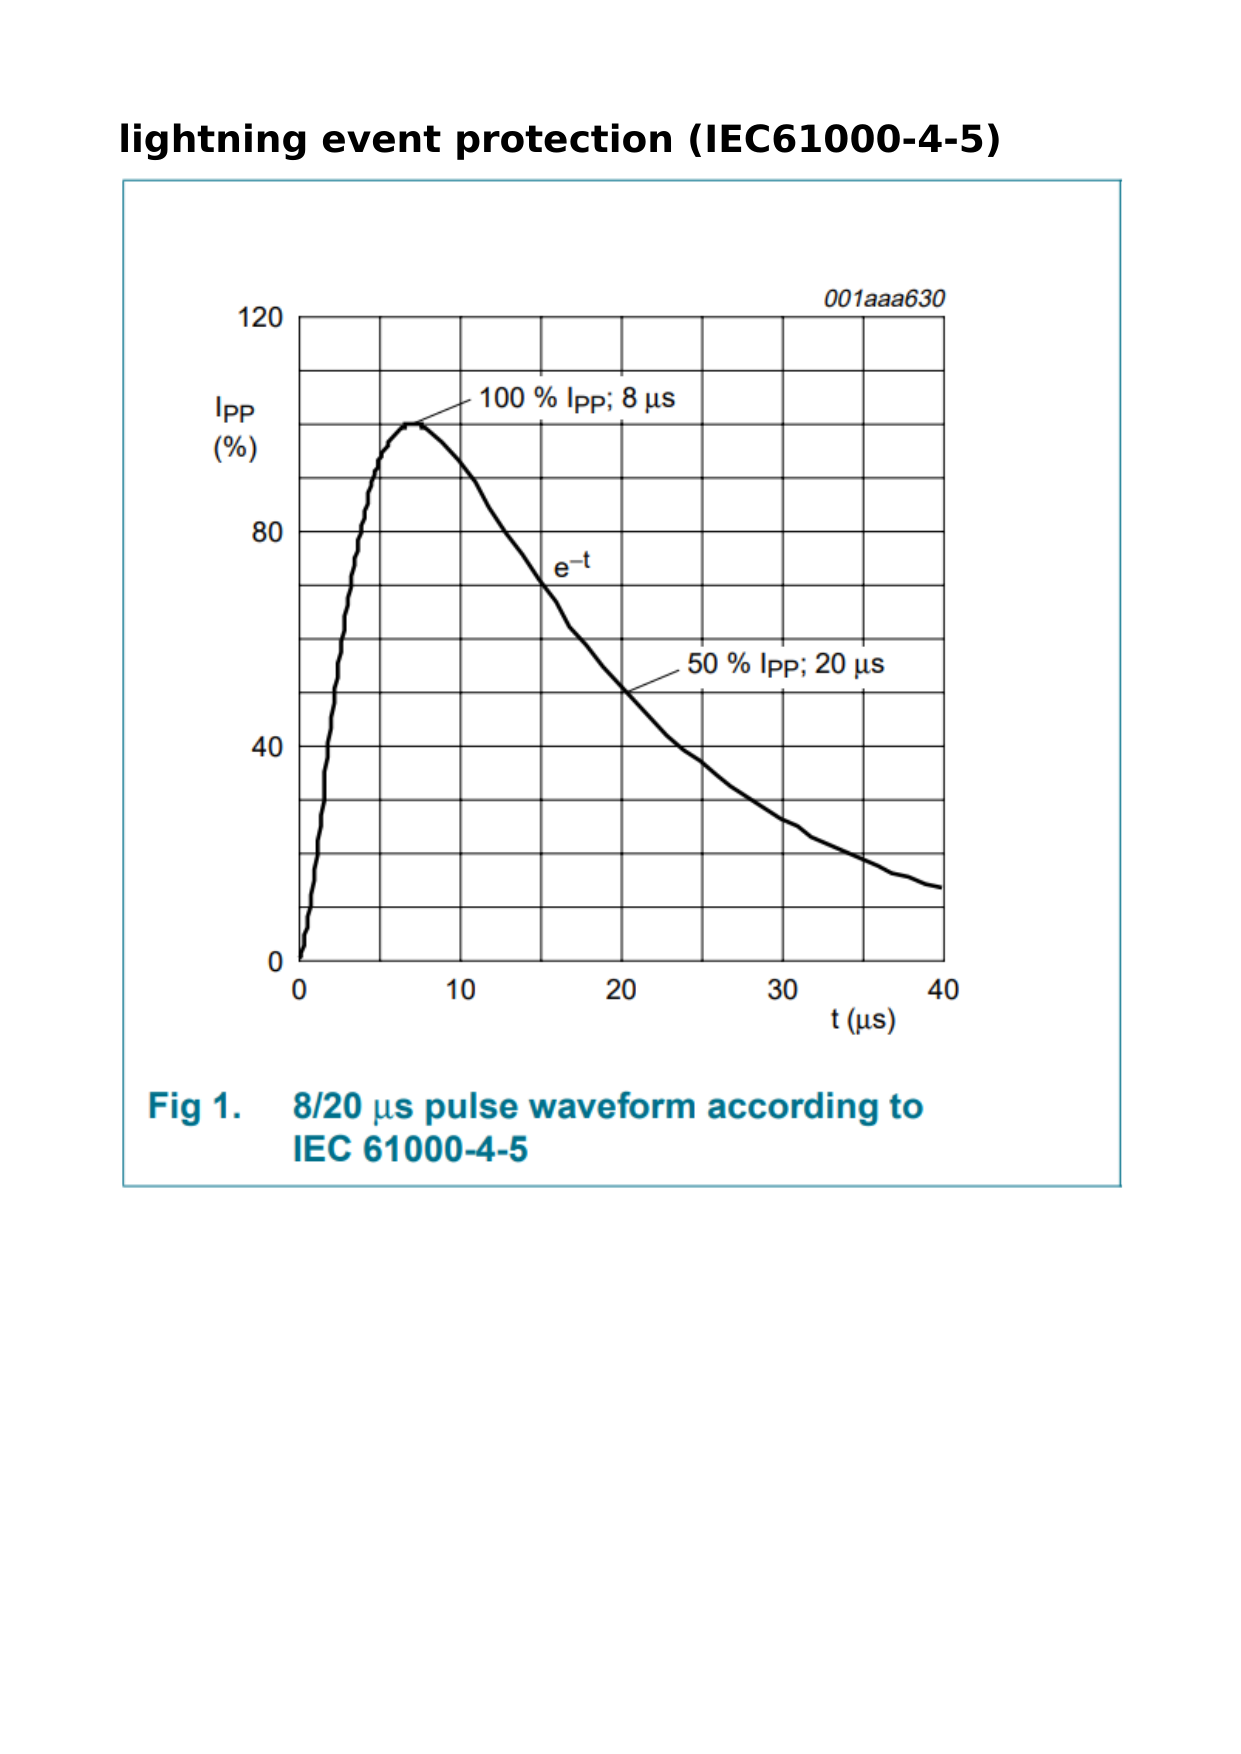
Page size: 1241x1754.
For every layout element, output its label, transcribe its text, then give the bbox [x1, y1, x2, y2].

subtitle lightning event protection (IEC61000-4-5) [118, 118, 1122, 162]
picture [118, 174, 1123, 1191]
